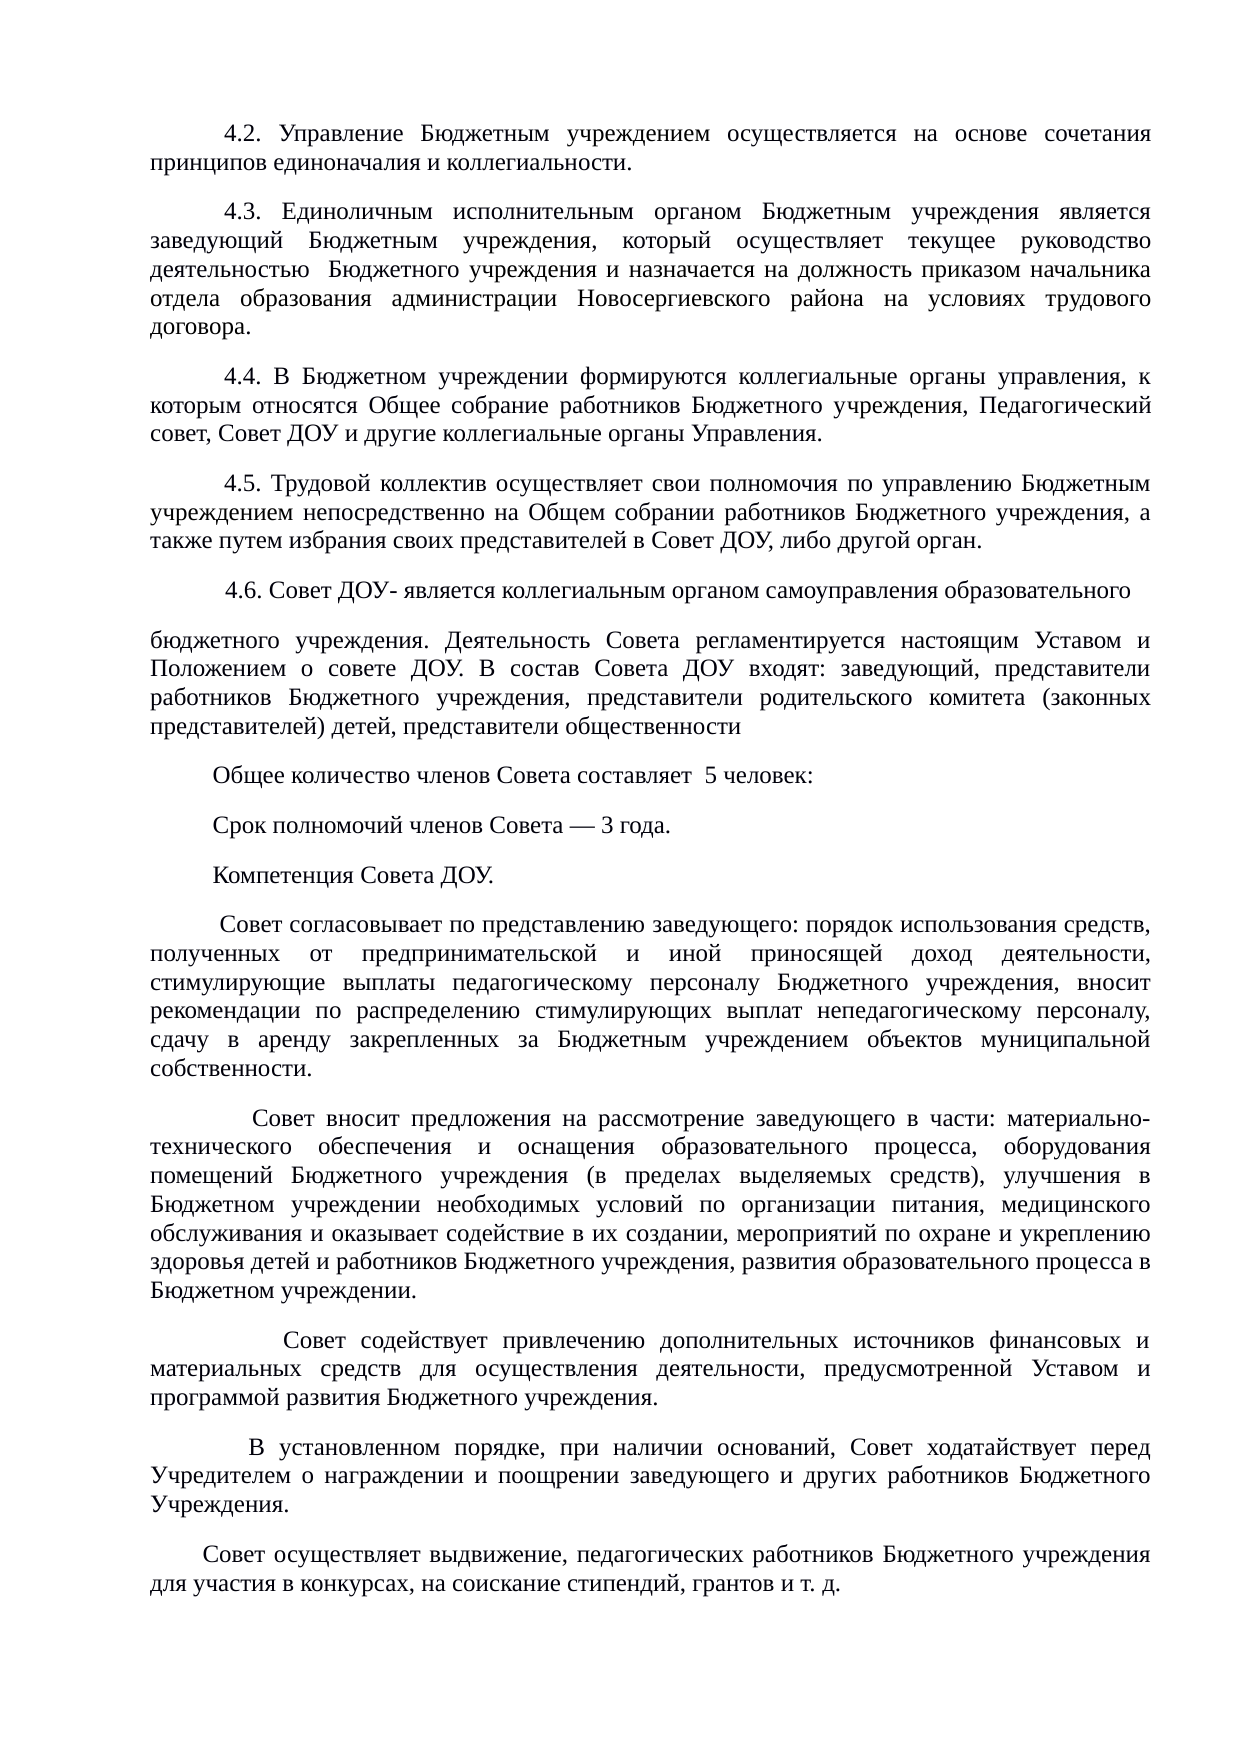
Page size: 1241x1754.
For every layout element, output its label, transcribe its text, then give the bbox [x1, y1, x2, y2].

text Совет содействует привлечению дополнительных источников финансовых и материальных средств для осуществления деятельности, предусмотренной Уставом и программой развития Бюджетного учреждения. [150, 1325, 1152, 1411]
text Совет осуществляет выдвижение, педагогических работников Бюджетного учреждения для участия в конкурсах, на соискание стипендий, грантов и т. д. [150, 1539, 1152, 1596]
text 4.5. Трудовой коллектив осуществляет свои полномочия по управлению Бюджетным учреждением непосредственно на Общем собрании работников Бюджетного учреждения, а также путем избрания своих представителей в Совет ДОУ, либо другой орган. [150, 468, 1152, 554]
text В установленном порядке, при наличии оснований, Совет ходатайствует перед Учредителем о награждении и поощрении заведующего и других работников Бюджетного Учреждения. [150, 1432, 1152, 1518]
text Общее количество членов Совета составляет 5 человек: [150, 761, 1152, 789]
text Компетенция Совета ДОУ. [150, 860, 1152, 888]
text Совет вносит предложения на рассмотрение заведующего в части: материально-технического обеспечения и оснащения образовательного процесса, оборудования помещений Бюджетного учреждения (в пределах выделяемых средств), улучшения в Бюджетном учреждении необходимых условий по организации питания, медицинского обслуживания и оказывает содействие в их создании, мероприятий по охране и укреплению здоровья детей и работников Бюджетного учреждения, развития образовательного процесса в Бюджетном учреждении. [150, 1103, 1152, 1304]
text Совет согласовывает по представлению заведующего: порядок использования средств, полученных от предпринимательской и иной приносящей доход деятельности, стимулирующие выплаты педагогическому персоналу Бюджетного учреждения, вносит рекомендации по распределению стимулирующих выплат непедагогическому персоналу, сдачу в аренду закрепленных за Бюджетным учреждением объектов муниципальной собственности. [150, 909, 1152, 1082]
text 4.4. В Бюджетном учреждении формируются коллегиальные органы управления, к которым относятся Общее собрание работников Бюджетного учреждения, Педагогический совет, Совет ДОУ и другие коллегиальные органы Управления. [150, 361, 1152, 447]
text 4.2. Управление Бюджетным учреждением осуществляется на основе сочетания принципов единоначалия и коллегиальности. [150, 118, 1152, 176]
text Срок полномочий членов Совета — 3 года. [150, 810, 1152, 839]
text 4.6. Совет ДОУ- является коллегиальным органом самоуправления образовательного [225, 575, 1152, 604]
text бюджетного учреждения. Деятельность Совета регламентируется настоящим Уставом и Положением о совете ДОУ. В состав Совета ДОУ входят: заведующий, представители работников Бюджетного учреждения, представители родительского комитета (законных представителей) детей, представители общественности [150, 625, 1152, 740]
text 4.3. Единоличным исполнительным органом Бюджетным учреждения является заведующий Бюджетным учреждения, который осуществляет текущее руководство деятельностью Бюджетного учреждения и назначается на должность приказом начальника отдела образования администрации Новосергиевского района на условиях трудового договора. [150, 196, 1152, 340]
